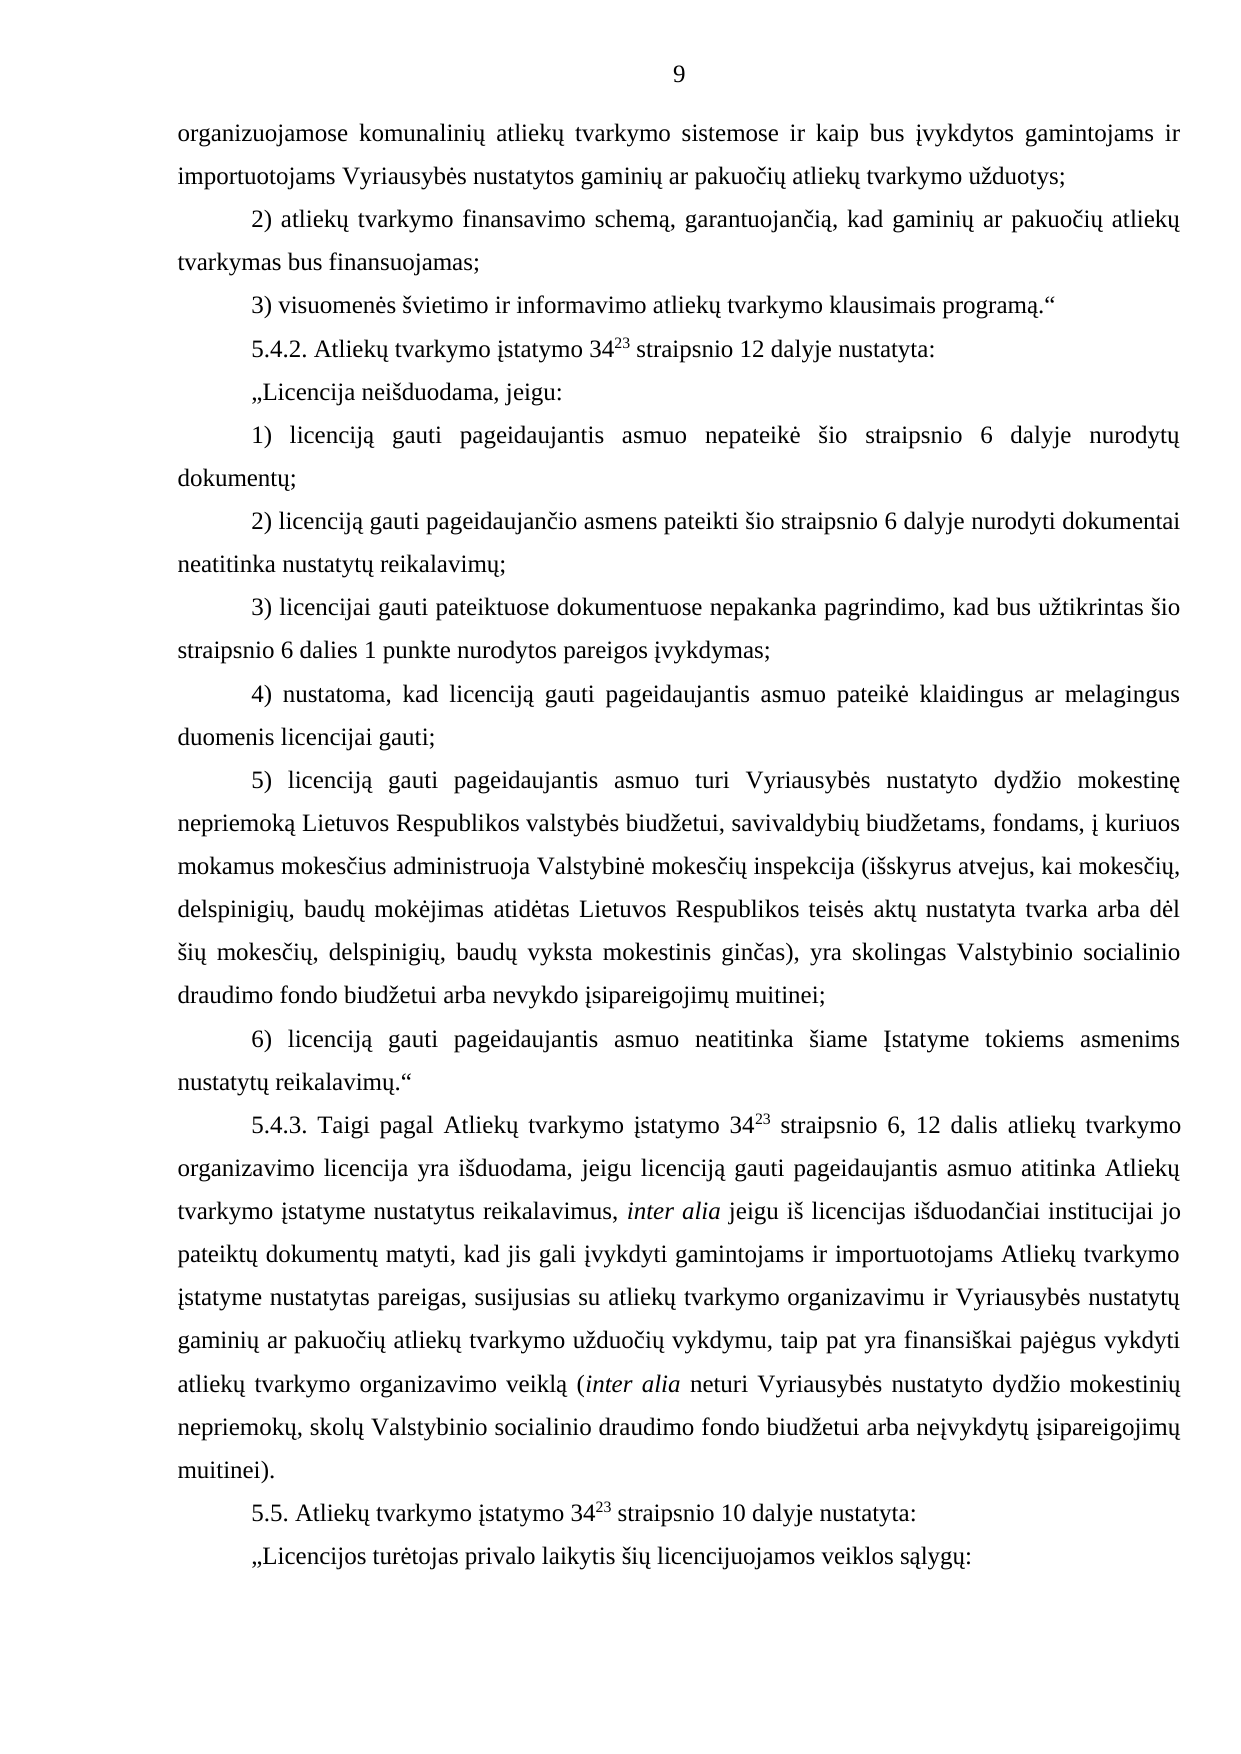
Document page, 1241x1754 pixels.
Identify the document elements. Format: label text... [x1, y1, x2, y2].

text 5) licenciją gauti pageidaujantis asmuo turi Vyriausybės nustatyto dydžio mokestinę nepriemoką Lietuvos Respublikos valstybės biudžetui, savivaldybių biudžetams, fondams, į kuriuos mokamus mokesčius administruoja Valstybinė mokesčių inspekcija (išskyrus atvejus, kai mokesčių, delspinigių, baudų mokėjimas atidėtas Lietuvos Respublikos teisės aktų nustatyta tvarka arba dėl šių mokesčių, delspinigių, baudų vyksta mokestinis ginčas), yra skolingas Valstybinio socialinio draudimo fondo biudžetui arba nevykdo įsipareigojimų muitinei; [177, 765, 1181, 1009]
text 5.5. Atliekų tvarkymo įstatymo 3423 straipsnio 10 dalyje nustatyta: [177, 1498, 1181, 1527]
text 6) licenciją gauti pageidaujantis asmuo neatitinka šiame Įstatyme tokiems asmenims nustatytų reikalavimų.“ [177, 1024, 1181, 1096]
text 4) nustatoma, kad licenciją gauti pageidaujantis asmuo pateikė klaidingus ar melagingus duomenis licencijai gauti; [177, 679, 1181, 751]
text 1) licenciją gauti pageidaujantis asmuo nepateikė šio straipsnio 6 dalyje nurodytų dokumentų; [177, 420, 1181, 492]
text 3) licencijai gauti pateiktuose dokumentuose nepakanka pagrindimo, kad bus užtikrintas šio straipsnio 6 dalies 1 punkte nurodytos pareigos įvykdymas; [177, 592, 1181, 664]
text 2) atliekų tvarkymo finansavimo schemą, garantuojančią, kad gaminių ar pakuočių atliekų tvarkymas bus finansuojamas; [177, 204, 1181, 276]
text 3) visuomenės švietimo ir informavimo atliekų tvarkymo klausimais programą.“ [177, 291, 1181, 319]
text organizuojamose komunalinių atliekų tvarkymo sistemose ir kaip bus įvykdytos gamintojams ir importuotojams Vyriausybės nustatytos gaminių ar pakuočių atliekų tvarkymo užduotys; [177, 118, 1181, 190]
text 5.4.2. Atliekų tvarkymo įstatymo 3423 straipsnio 12 dalyje nustatyta: [177, 334, 1181, 362]
text „Licencijos turėtojas privalo laikytis šių licencijuojamos veiklos sąlygų: [177, 1541, 1181, 1570]
text 5.4.3. Taigi pagal Atliekų tvarkymo įstatymo 3423 straipsnio 6, 12 dalis atliekų tvarkymo organizavimo licencija yra išduodama, jeigu licenciją gauti pageidaujantis asmuo atitinka Atliekų tvarkymo įstatyme nustatytus reikalavimus, inter alia jeigu iš licencijas išduodančiai institucijai jo pateiktų dokumentų matyti, kad jis gali įvykdyti gamintojams ir importuotojams Atliekų tvarkymo įstatyme nustatytas pareigas, susijusias su atliekų tvarkymo organizavimu ir Vyriausybės nustatytų gaminių ar pakuočių atliekų tvarkymo užduočių vykdymu, taip pat yra finansiškai pajėgus vykdyti atliekų tvarkymo organizavimo veiklą (inter alia neturi Vyriausybės nustatyto dydžio mokestinių nepriemokų, skolų Valstybinio socialinio draudimo fondo biudžetui arba neįvykdytų įsipareigojimų muitinei). [177, 1110, 1181, 1484]
text 2) licenciją gauti pageidaujančio asmens pateikti šio straipsnio 6 dalyje nurodyti dokumentai neatitinka nustatytų reikalavimų; [177, 506, 1181, 578]
text „Licencija neišduodama, jeigu: [177, 377, 1181, 406]
